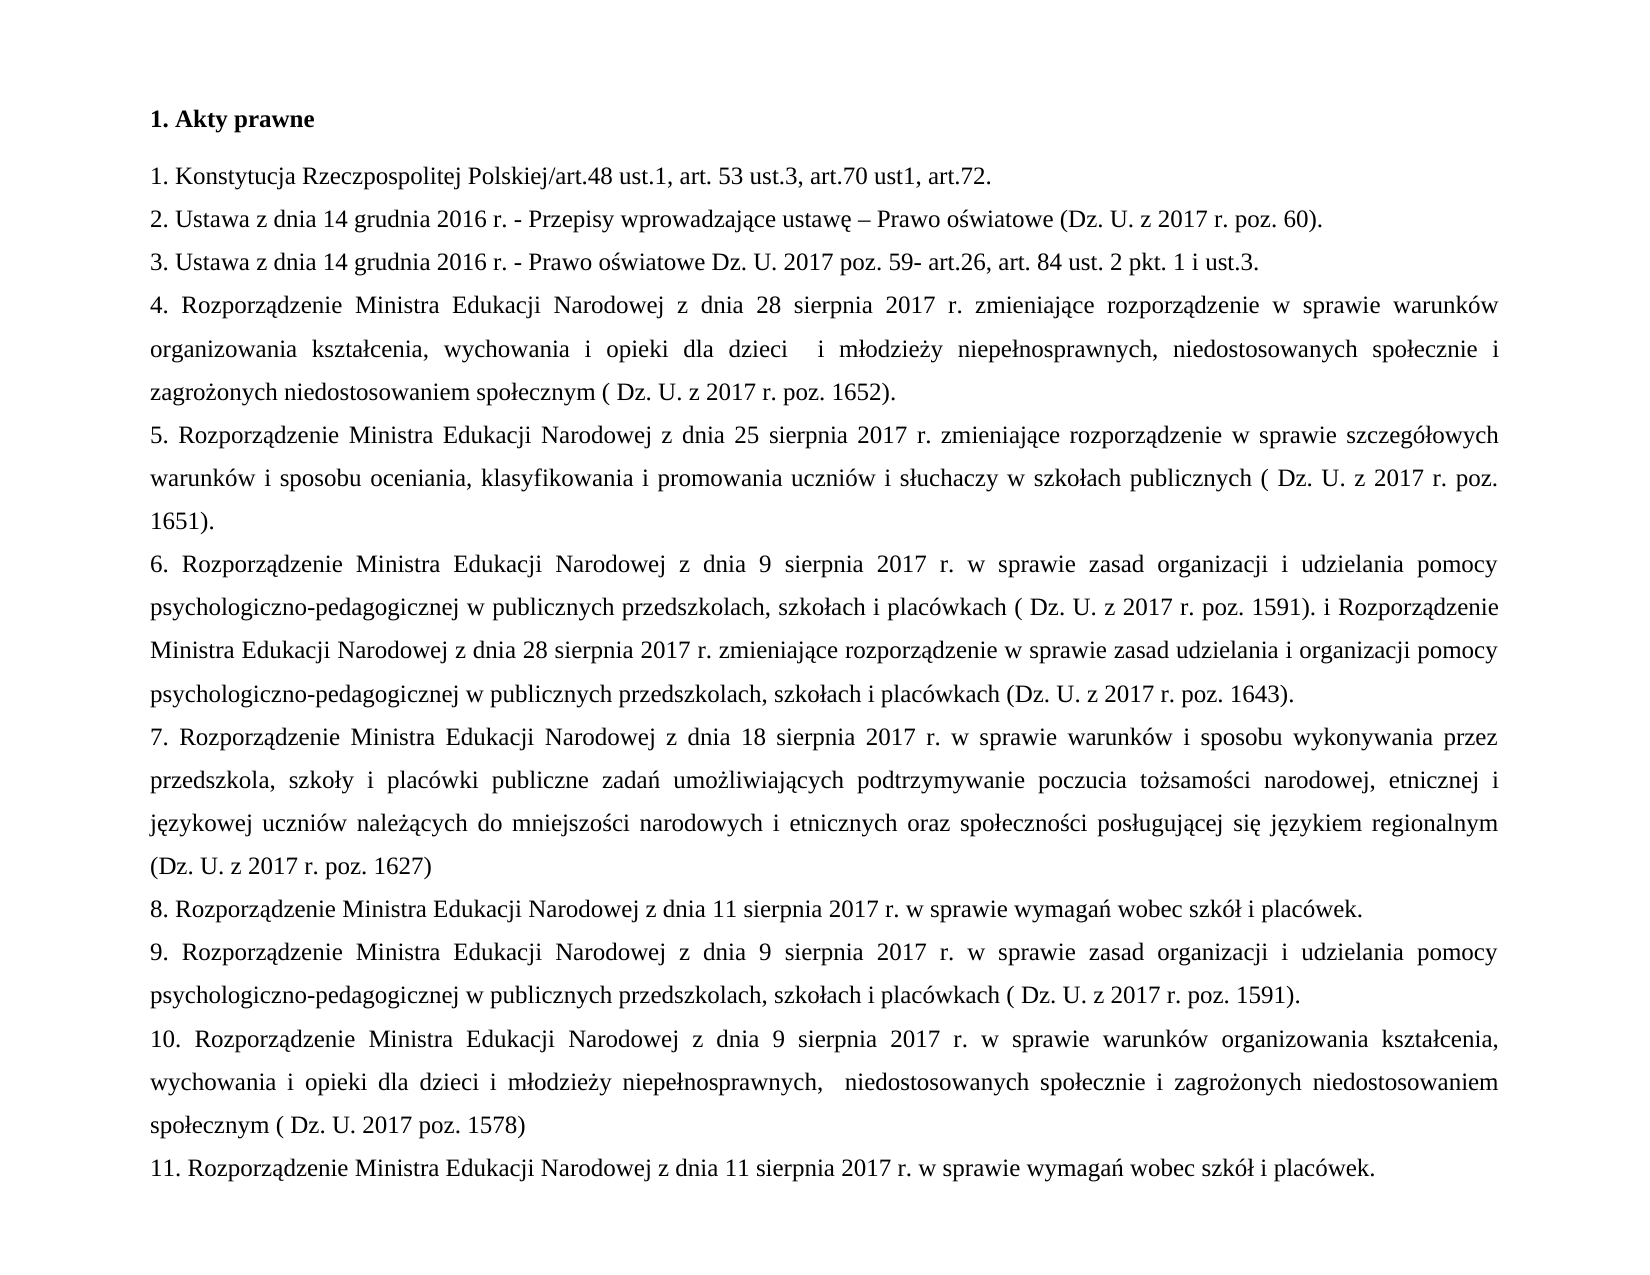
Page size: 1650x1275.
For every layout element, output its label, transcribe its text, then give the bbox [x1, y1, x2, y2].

text 10. Rozporządzenie Ministra Edukacji Narodowej z dnia 9 sierpnia 2017 r. w sprawie warunków organizowania kształcenia, wychowania i opieki dla dzieci i młodzieży niepełnosprawnych, niedostosowanych społecznie i zagrożonych niedostosowaniem społecznym ( Dz. U. 2017 poz. 1578) [150, 1024, 1500, 1139]
text 1. Konstytucja Rzeczpospolitej Polskiej/art.48 ust.1, art. 53 ust.3, art.70 ust1, art.72. [150, 161, 1500, 190]
text 9. Rozporządzenie Ministra Edukacji Narodowej z dnia 9 sierpnia 2017 r. w sprawie zasad organizacji i udzielania pomocy psychologiczno-pedagogicznej w publicznych przedszkolach, szkołach i placówkach ( Dz. U. z 2017 r. poz. 1591). [150, 937, 1500, 1009]
text 11. Rozporządzenie Ministra Edukacji Narodowej z dnia 11 sierpnia 2017 r. w sprawie wymagań wobec szkół i placówek. [150, 1153, 1500, 1182]
text 7. Rozporządzenie Ministra Edukacji Narodowej z dnia 18 sierpnia 2017 r. w sprawie warunków i sposobu wykonywania przez przedszkola, szkoły i placówki publiczne zadań umożliwiających podtrzymywanie poczucia tożsamości narodowej, etnicznej i językowej uczniów należących do mniejszości narodowych i etnicznych oraz społeczności posługującej się językiem regionalnym (Dz. U. z 2017 r. poz. 1627) [150, 722, 1500, 880]
text 1. Akty prawne [150, 104, 1500, 132]
text 3. Ustawa z dnia 14 grudnia 2016 r. - Prawo oświatowe Dz. U. 2017 poz. 59- art.26, art. 84 ust. 2 pkt. 1 i ust.3. [150, 247, 1500, 276]
text 2. Ustawa z dnia 14 grudnia 2016 r. - Przepisy wprowadzające ustawę – Prawo oświatowe (Dz. U. z 2017 r. poz. 60). [150, 204, 1500, 233]
text 6. Rozporządzenie Ministra Edukacji Narodowej z dnia 9 sierpnia 2017 r. w sprawie zasad organizacji i udzielania pomocy psychologiczno-pedagogicznej w publicznych przedszkolach, szkołach i placówkach ( Dz. U. z 2017 r. poz. 1591). i Rozporządzenie Ministra Edukacji Narodowej z dnia 28 sierpnia 2017 r. zmieniające rozporządzenie w sprawie zasad udzielania i organizacji pomocy psychologiczno-pedagogicznej w publicznych przedszkolach, szkołach i placówkach (Dz. U. z 2017 r. poz. 1643). [150, 549, 1500, 707]
text 5. Rozporządzenie Ministra Edukacji Narodowej z dnia 25 sierpnia 2017 r. zmieniające rozporządzenie w sprawie szczegółowych warunków i sposobu oceniania, klasyfikowania i promowania uczniów i słuchaczy w szkołach publicznych ( Dz. U. z 2017 r. poz. 1651). [150, 420, 1500, 535]
text 4. Rozporządzenie Ministra Edukacji Narodowej z dnia 28 sierpnia 2017 r. zmieniające rozporządzenie w sprawie warunków organizowania kształcenia, wychowania i opieki dla dzieci i młodzieży niepełnosprawnych, niedostosowanych społecznie i zagrożonych niedostosowaniem społecznym ( Dz. U. z 2017 r. poz. 1652). [150, 291, 1500, 406]
text 8. Rozporządzenie Ministra Edukacji Narodowej z dnia 11 sierpnia 2017 r. w sprawie wymagań wobec szkół i placówek. [150, 894, 1500, 923]
